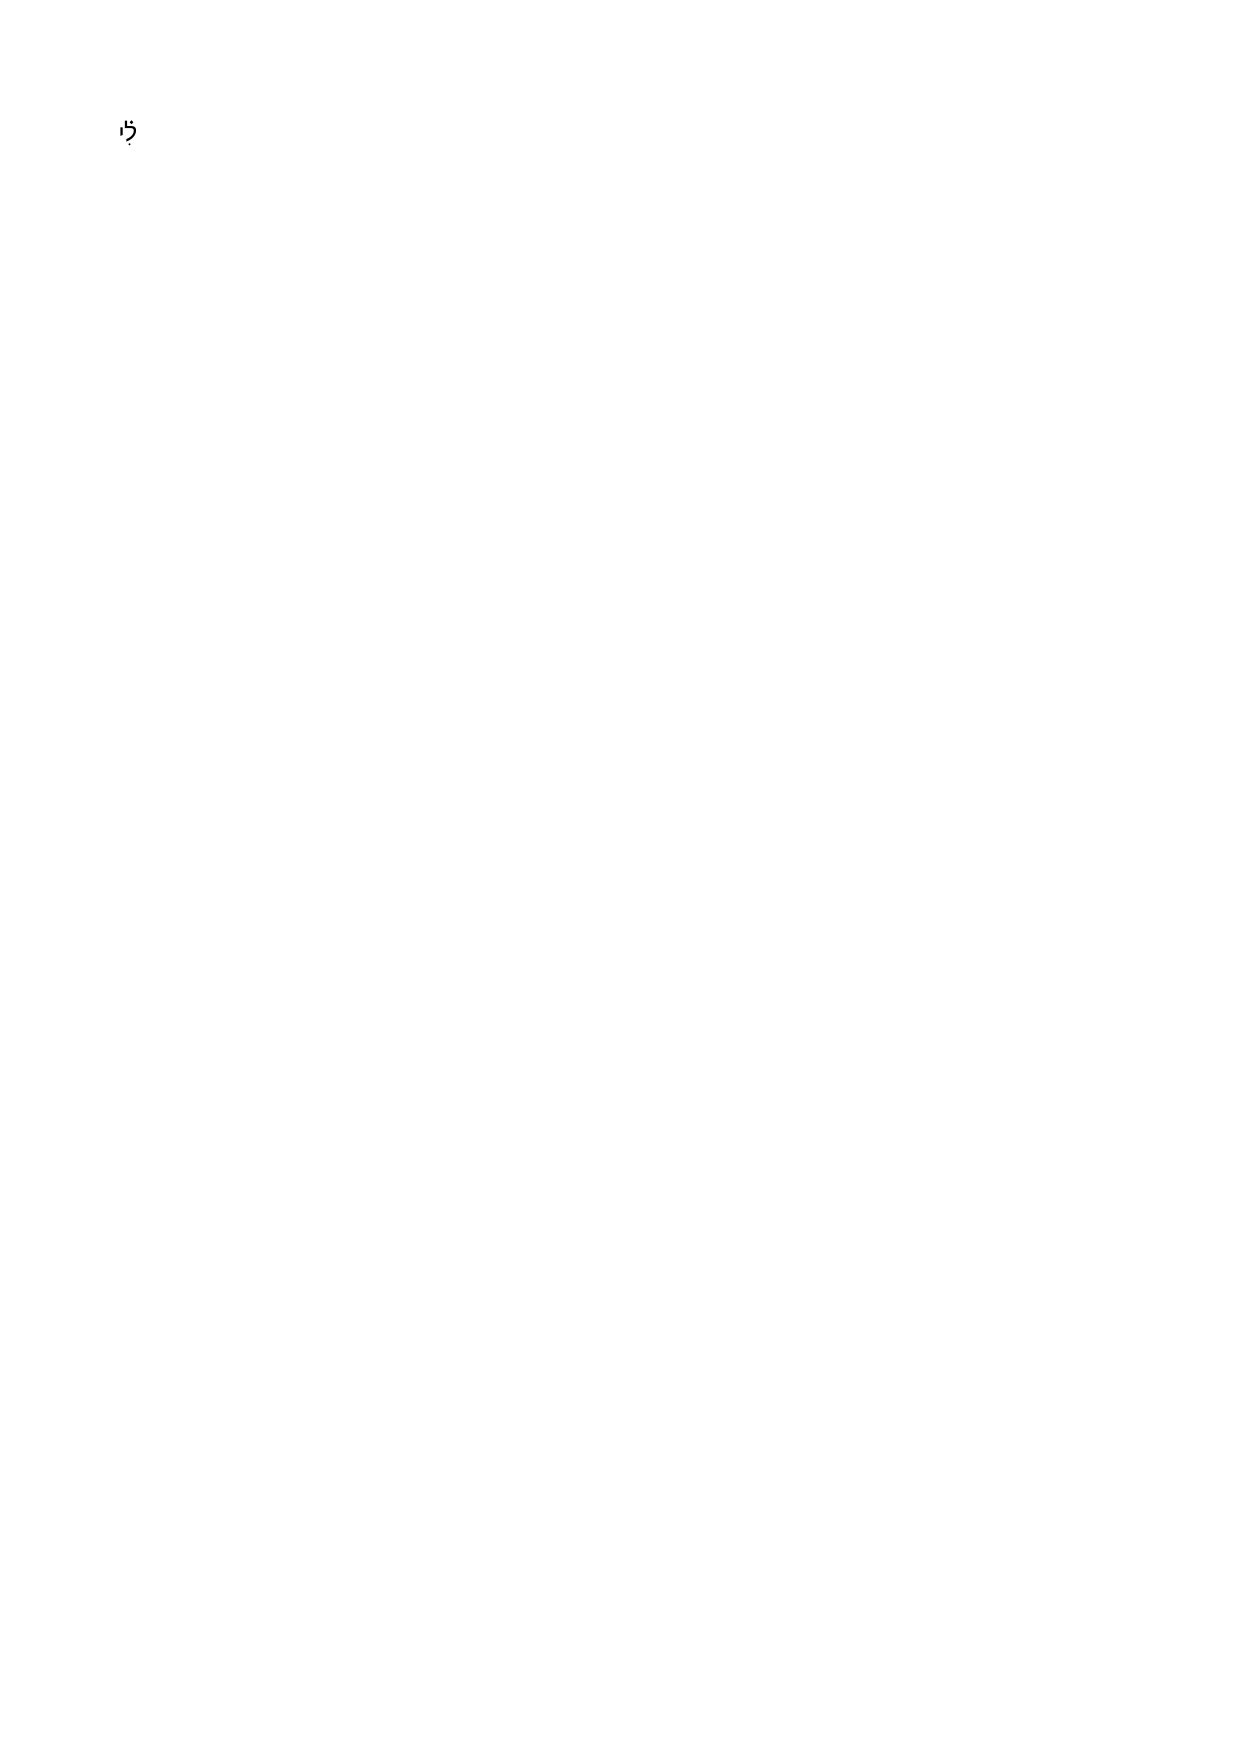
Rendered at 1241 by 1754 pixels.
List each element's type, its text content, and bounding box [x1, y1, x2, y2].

text לִ֗י [118, 118, 1122, 147]
